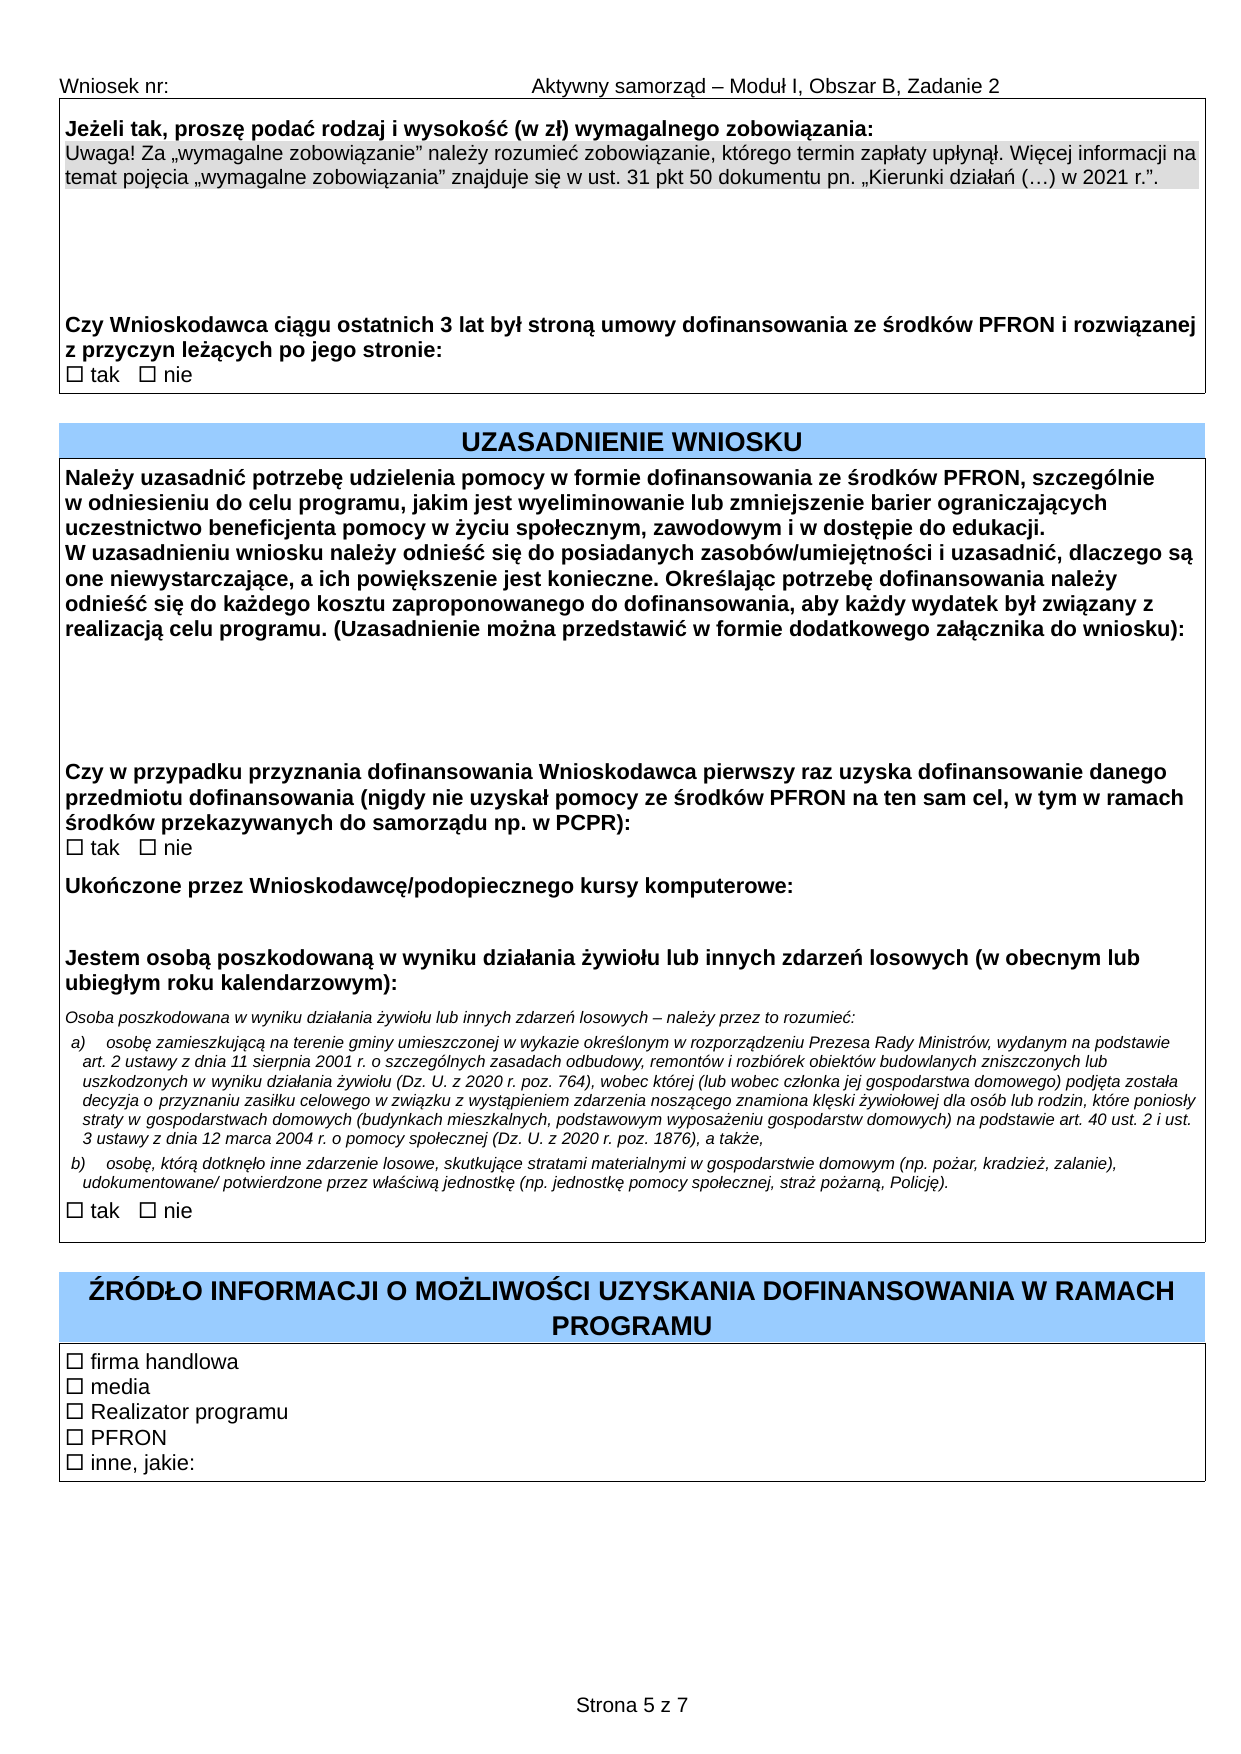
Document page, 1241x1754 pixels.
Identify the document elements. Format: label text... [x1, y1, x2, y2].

table_header  firma handlowa  media  Realizator programu  PFRON  inne, jakie: [60, 1344, 1205, 1481]
table_header Należy uzasadnić potrzebę udzielenia pomocy w formie dofinansowania ze środków PFRON, szczególnie w odniesieniu do celu programu, jakim jest wyeliminowanie lub zmniejszenie barier ograniczających uczestnictwo beneficjenta pomocy w życiu społecznym, zawodowym i w dostępie do edukacji. W uzasadnieniu wniosku należy odnieść się do posiadanych zasobów/umiejętności i uzasadnić, dlaczego są one niewystarczające, a ich powiększenie jest konieczne. Określając potrzebę dofinansowania należy odnieść się do każdego kosztu zaproponowanego do dofinansowania, aby każdy wydatek był związany z realizacją celu programu. (Uzasadnienie można przedstawić w formie dodatkowego załącznika do wniosku): Czy w przypadku przyznania dofinansowania Wnioskodawca pierwszy raz uzyska dofinansowanie danego przedmiotu dofinansowania (nigdy nie uzyskał pomocy ze środków PFRON na ten sam cel, w tym w ramach środków przekazywanych do samorządu np. w PCPR):  tak  nie Ukończone przez Wnioskodawcę/podopiecznego kursy komputerowe: Jestem osobą poszkodowaną w wyniku działania żywiołu lub innych zdarzeń losowych (w obecnym lub ubiegłym roku kalendarzowym): Osoba poszkodowana w wyniku działania żywiołu lub innych zdarzeń losowych – należy przez to rozumieć: osobę zamieszkującą na terenie gminy umieszczonej w wykazie określonym w rozporządzeniu Prezesa Rady Ministrów, wydanym na podstawie art. 2 ustawy z dnia 11 sierpnia 2001 r. o szczególnych zasadach odbudowy, remontów i rozbiórek obiektów budowlanych zniszczonych lub uszkodzonych w wyniku działania żywiołu (Dz. U. z 2020 r. poz. 764), wobec której (lub wobec członka jej gospodarstwa domowego) podjęta została decyzja o przyznaniu zasiłku celowego w związku z wystąpieniem zdarzenia noszącego znamiona klęski żywiołowej dla osób lub rodzin, które poniosły straty w gospodarstwach domowych (budynkach mieszkalnych, podstawowym wyposażeniu gospodarstw domowych) na podstawie art. 40 ust. 2 i ust. 3 ustawy z dnia 12 marca 2004 r. o pomocy społecznej (Dz. U. z 2020 r. poz. 1876), a także, osobę, którą dotknęło inne zdarzenie losowe, skutkujące stratami materialnymi w gospodarstwie domowym (np. pożar, kradzież, zalanie), udokumentowane/ potwierdzone przez właściwą jednostkę (np. jednostkę pomocy społecznej, straż pożarną, Policję).  tak  nie [60, 459, 1205, 1242]
subtitle UZASADNIENIE WNIOSKU [59, 423, 1205, 458]
subtitle ŹRÓDŁO INFORMACJI O MOŻLIWOŚCI UZYSKANIA DOFINANSOWANIA W RAMACH PROGRAMU [59, 1272, 1205, 1342]
table_cell Jeżeli tak, proszę podać rodzaj i wysokość (w zł) wymagalnego zobowiązania: Uwaga! Za „wymagalne zobowiązanie” należy rozumieć zobowiązanie, którego termin zapłaty upłynął. Więcej informacji na temat pojęcia „wymagalne zobowiązania” znajduje się w ust. 31 pkt 50 dokumentu pn. „Kierunki działań (…) w 2021 r.”. Czy Wnioskodawca ciągu ostatnich 3 lat był stroną umowy dofinansowania ze środków PFRON i rozwiązanej z przyczyn leżących po jego stronie:  tak  nie [60, 99, 1205, 393]
